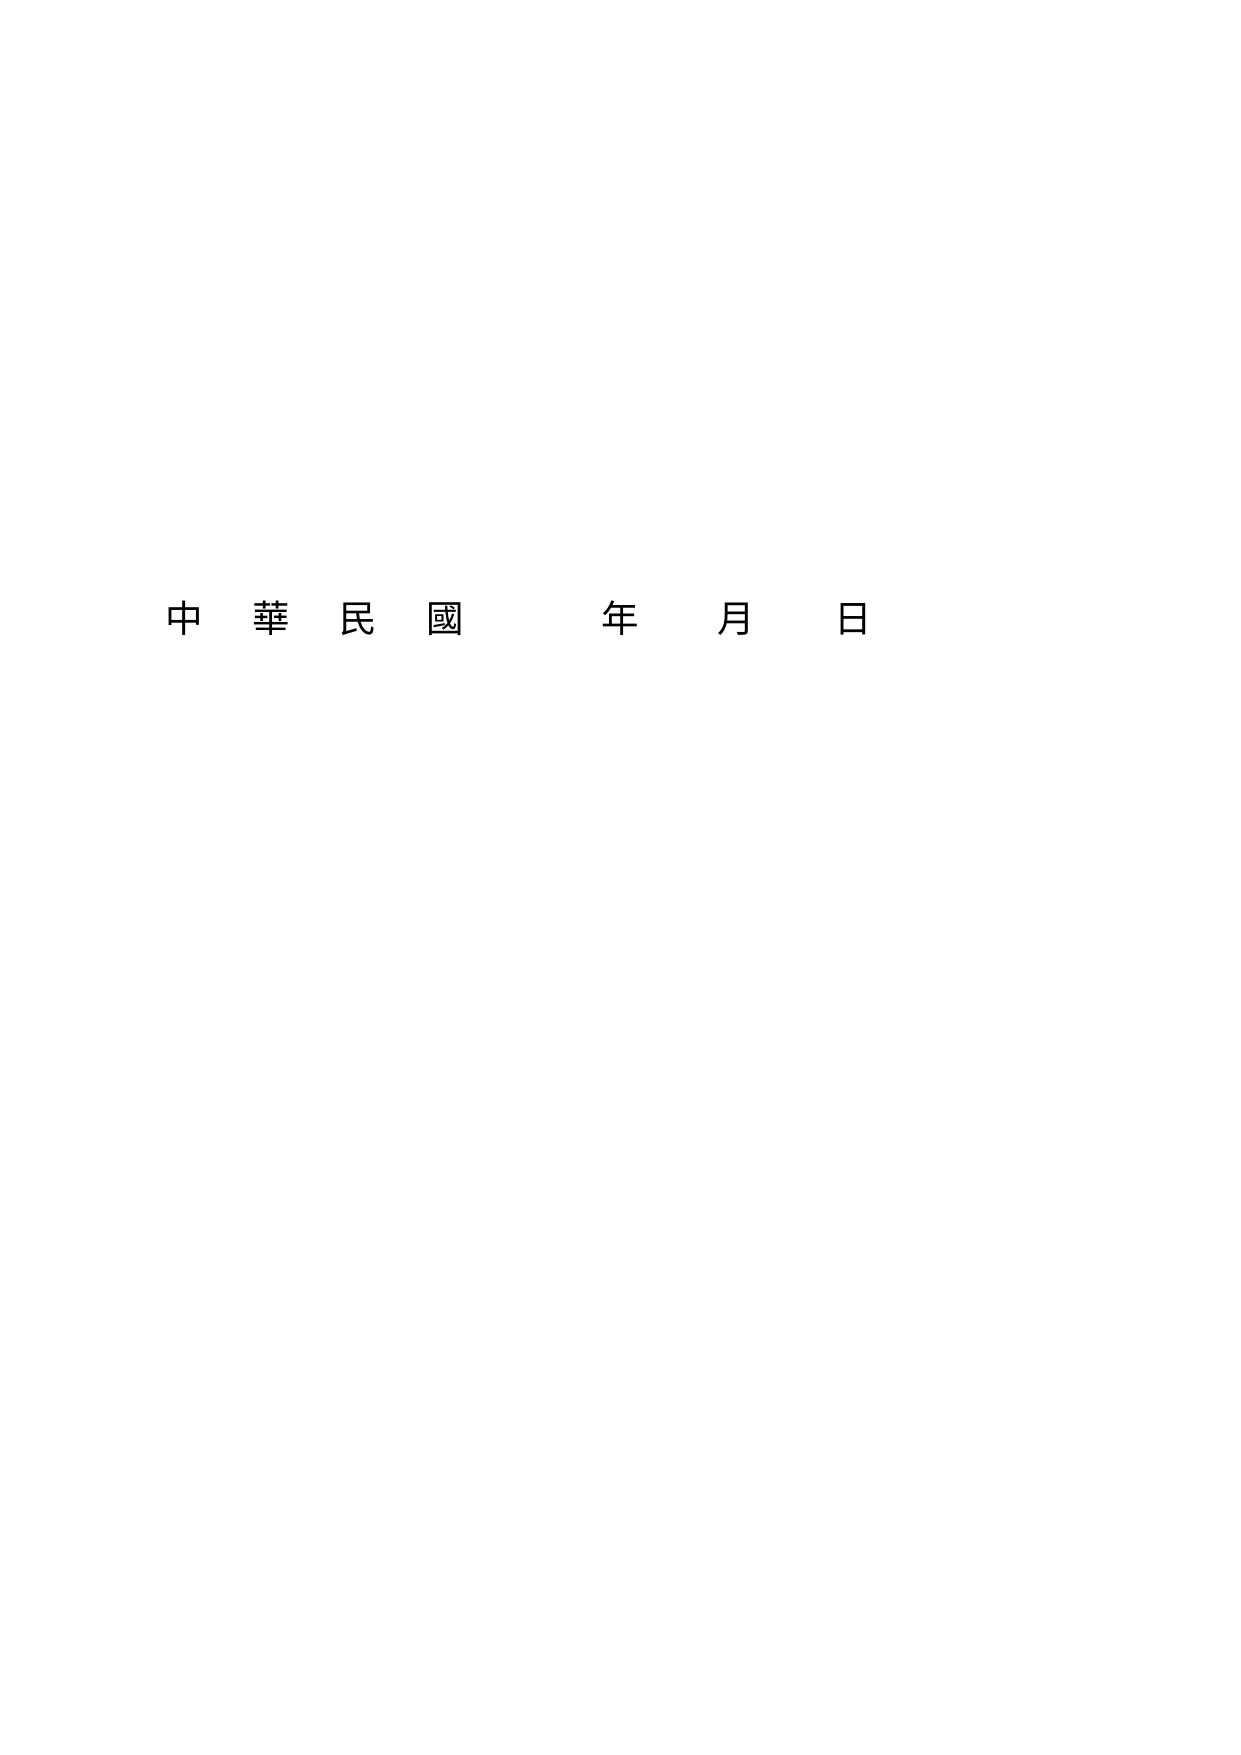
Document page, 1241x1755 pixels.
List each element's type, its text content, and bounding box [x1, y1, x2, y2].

text 中 華 民 國 年 月 日 [165, 574, 1181, 636]
